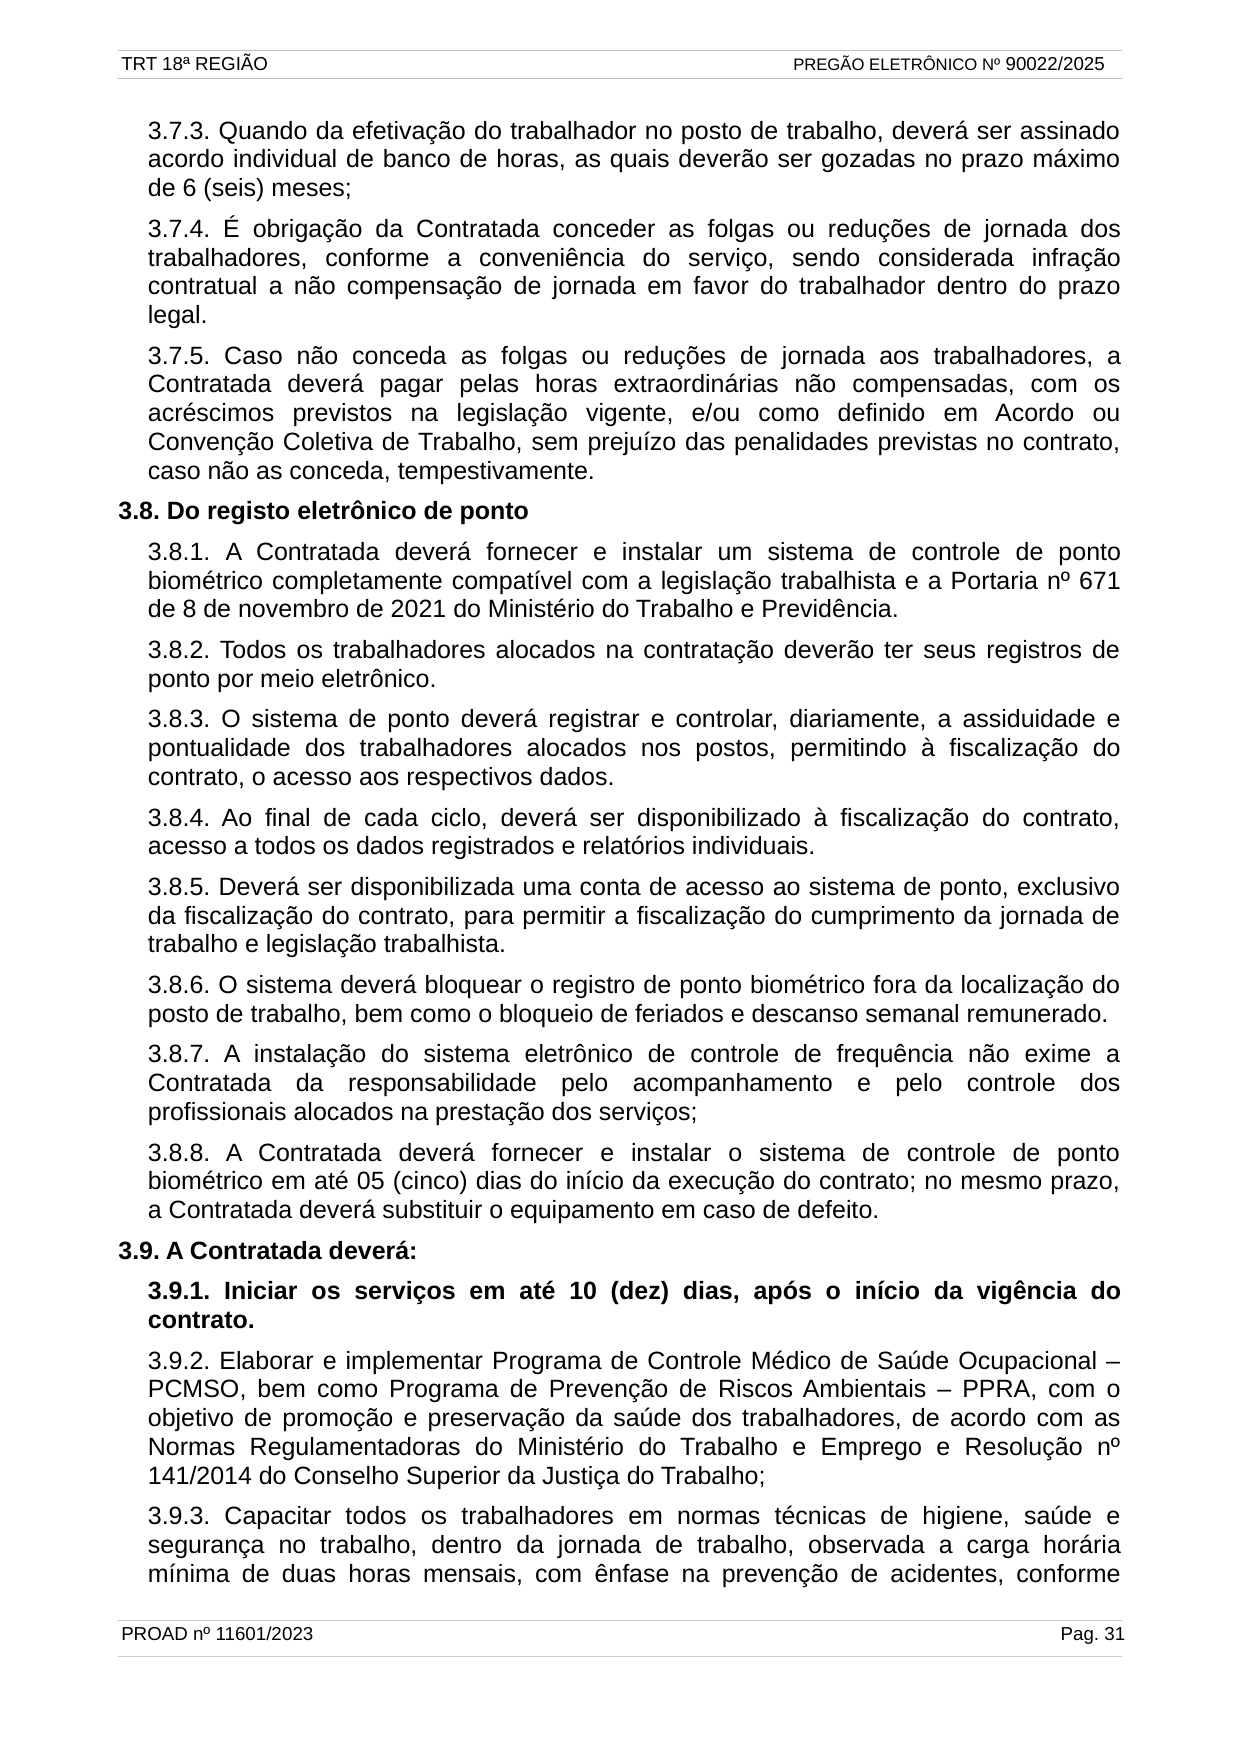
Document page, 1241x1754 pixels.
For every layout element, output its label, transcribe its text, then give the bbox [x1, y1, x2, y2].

text 3.8.7. A instalação do sistema eletrônico de controle de frequência não exime a Contratada da responsabilidade pelo acompanhamento e pelo controle dos profissionais alocados na prestação dos serviços; [148, 1039, 1122, 1126]
text 3.7.4. É obrigação da Contratada conceder as folgas ou reduções de jornada dos trabalhadores, conforme a conveniência do serviço, sendo considerada infração contratual a não compensação de jornada em favor do trabalhador dentro do prazo legal. [148, 214, 1122, 329]
text 3.8.1. A Contratada deverá fornecer e instalar um sistema de controle de ponto biométrico completamente compatível com a legislação trabalhista e a Portaria nº 671 de 8 de novembro de 2021 do Ministério do Trabalho e Previdência. [148, 537, 1122, 623]
text 3.8.6. O sistema deverá bloquear o registro de ponto biométrico fora da localização do posto de trabalho, bem como o bloqueio de feriados e descanso semanal remunerado. [148, 970, 1122, 1027]
text 3.8.2. Todos os trabalhadores alocados na contratação deverão ter seus registros de ponto por meio eletrônico. [148, 635, 1122, 692]
text 3.8.5. Deverá ser disponibilizada uma conta de acesso ao sistema de ponto, exclusivo da fiscalização do contrato, para permitir a fiscalização do cumprimento da jornada de trabalho e legislação trabalhista. [148, 872, 1122, 958]
text 3.7.3. Quando da efetivação do trabalhador no posto de trabalho, deverá ser assinado acordo individual de banco de horas, as quais deverão ser gozadas no prazo máximo de 6 (seis) meses; [148, 116, 1122, 202]
text 3.8. Do registo eletrônico de ponto [118, 496, 1122, 525]
text 3.9.2. Elaborar e implementar Programa de Controle Médico de Saúde Ocupacional – PCMSO, bem como Programa de Prevenção de Riscos Ambientais – PPRA, com o objetivo de promoção e preservação da saúde dos trabalhadores, de acordo com as Normas Regulamentadoras do Ministério do Trabalho e Emprego e Resolução nº 141/2014 do Conselho Superior da Justiça do Trabalho; [148, 1346, 1122, 1489]
text 3.7.5. Caso não conceda as folgas ou reduções de jornada aos trabalhadores, a Contratada deverá pagar pelas horas extraordinárias não compensadas, com os acréscimos previstos na legislação vigente, e/ou como definido em Acordo ou Convenção Coletiva de Trabalho, sem prejuízo das penalidades previstas no contrato, caso não as conceda, tempestivamente. [148, 341, 1122, 484]
text 3.8.8. A Contratada deverá fornecer e instalar o sistema de controle de ponto biométrico em até 05 (cinco) dias do início da execução do contrato; no mesmo prazo, a Contratada deverá substituir o equipamento em caso de defeito. [148, 1137, 1122, 1224]
text 3.9.3. Capacitar todos os trabalhadores em normas técnicas de higiene, saúde e segurança no trabalho, dentro da jornada de trabalho, observada a carga horária mínima de duas horas mensais, com ênfase na prevenção de acidentes, conforme [148, 1501, 1122, 1587]
text 3.8.4. Ao final de cada ciclo, deverá ser disponibilizado à fiscalização do contrato, acesso a todos os dados registrados e relatórios individuais. [148, 802, 1122, 860]
text 3.8.3. O sistema de ponto deverá registrar e controlar, diariamente, a assiduidade e pontualidade dos trabalhadores alocados nos postos, permitindo à fiscalização do contrato, o acesso aos respectivos dados. [148, 704, 1122, 791]
text 3.9.1. Iniciar os serviços em até 10 (dez) dias, após o início da vigência do contrato. [148, 1276, 1122, 1334]
text 3.9. A Contratada deverá: [118, 1236, 1122, 1264]
